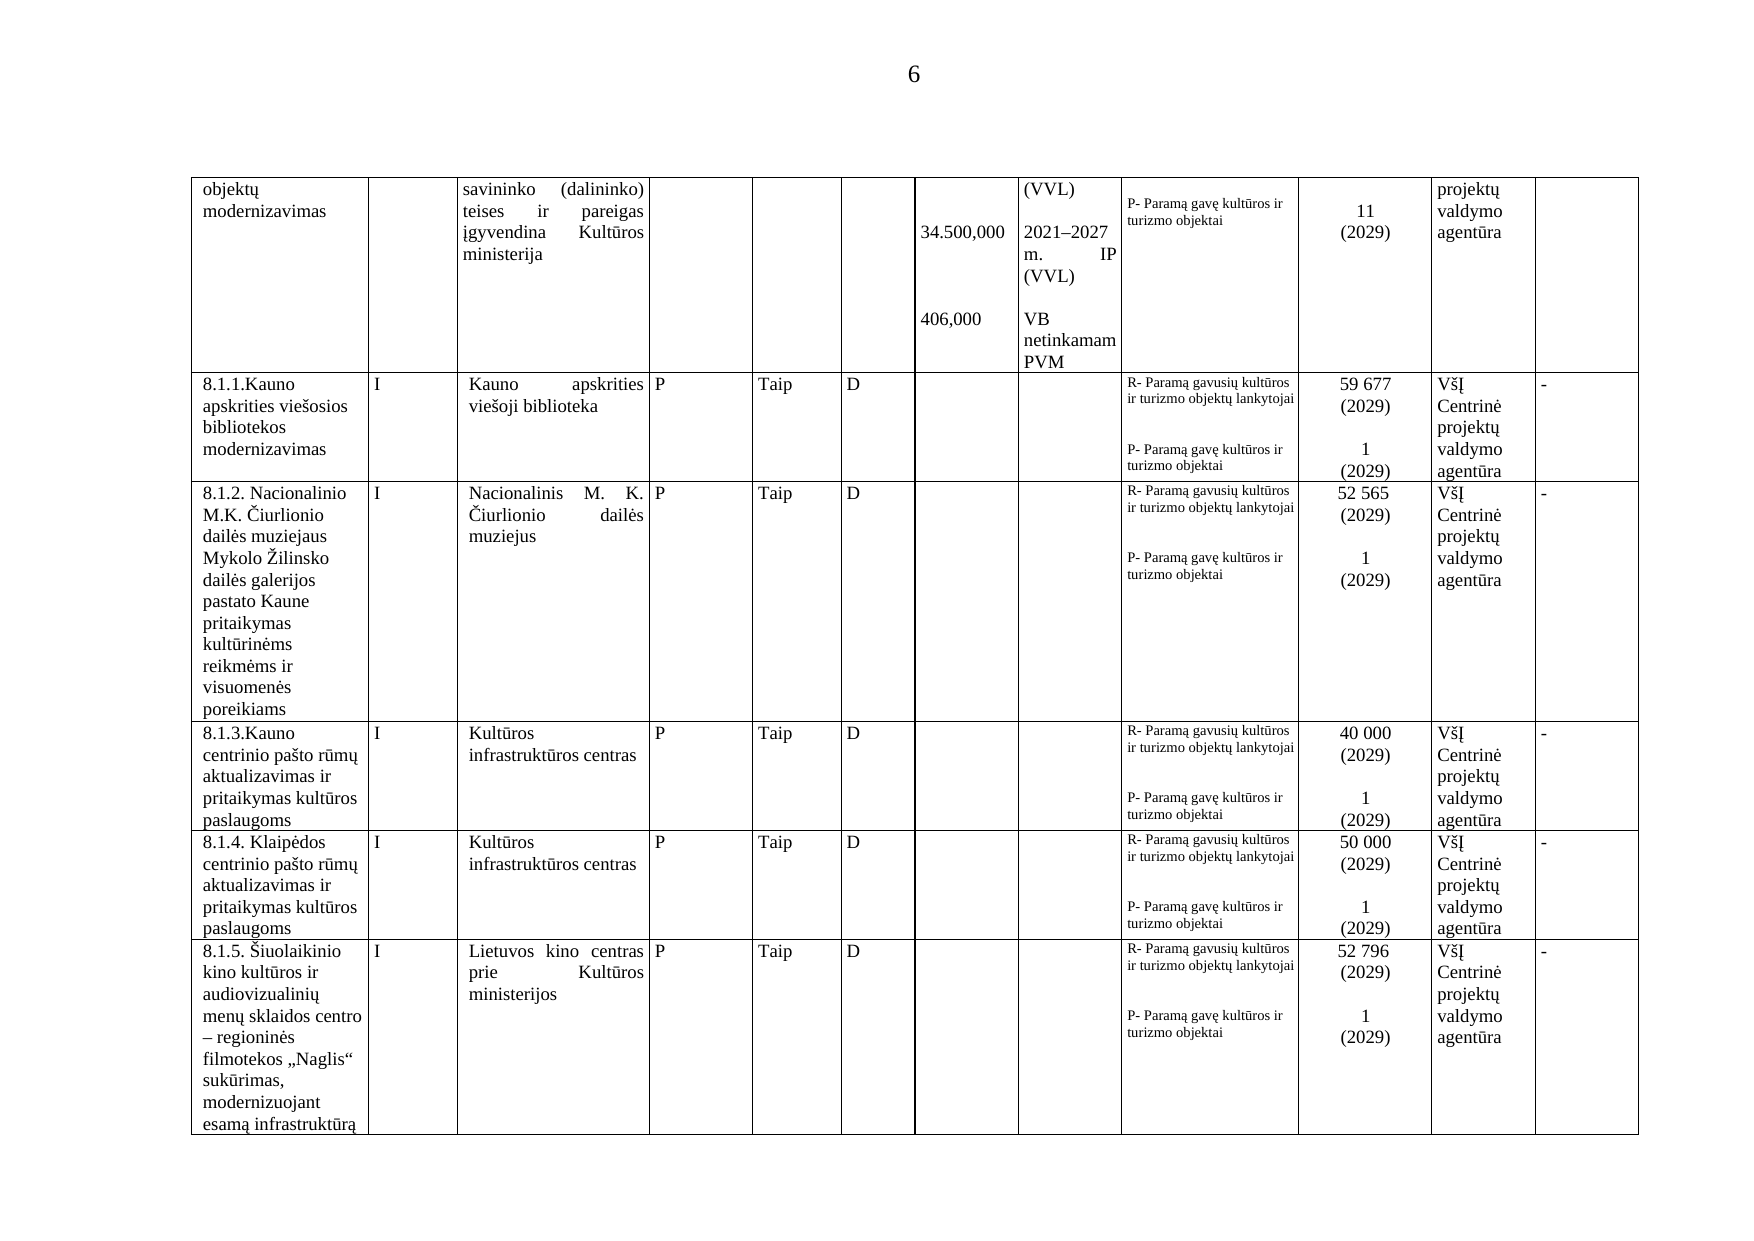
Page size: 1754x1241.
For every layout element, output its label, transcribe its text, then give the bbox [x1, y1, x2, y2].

table_cell - [1536, 373, 1638, 481]
table_cell [1019, 940, 1121, 1134]
table_cell VšĮ Centrinė projektų valdymo agentūra [1432, 831, 1535, 939]
table_cell D [842, 373, 914, 481]
table_cell R- Paramą gavusių kultūros ir turizmo objektų lankytojai P- Paramą gavę kultūros ir turizmo objektai [1122, 373, 1298, 481]
table_cell projektų valdymo agentūra [1432, 178, 1535, 372]
table_cell objektų modernizavimas [192, 178, 368, 372]
table_cell - [1536, 178, 1638, 372]
table_cell I [369, 482, 457, 721]
table_cell VšĮ Centrinė projektų valdymo agentūra [1432, 373, 1535, 481]
table_cell R- Paramą gavusių kultūros ir turizmo objektų lankytojai P- Paramą gavę kultūros ir turizmo objektai [1122, 722, 1298, 830]
table_cell P [650, 482, 752, 721]
table_cell D [842, 482, 914, 721]
table_cell [753, 178, 841, 372]
table_cell P [650, 722, 752, 830]
table_cell 52 796 (2029) 1 (2029) [1299, 940, 1431, 1134]
table_cell I [369, 722, 457, 830]
table_cell Kultūros infrastruktūros centras [458, 722, 649, 830]
table_cell 8.1.3.Kauno centrinio pašto rūmų aktualizavimas ir pritaikymas kultūros paslaugoms [192, 722, 368, 830]
table_cell P [650, 831, 752, 939]
table_cell R- Paramą gavusių kultūros ir turizmo objektų lankytojai P- Paramą gavę kultūros ir turizmo objektai [1122, 831, 1298, 939]
table_cell - [1536, 722, 1638, 830]
table_cell R- Paramą gavusių kultūros ir turizmo objektų lankytojai P- Paramą gavę kultūros ir turizmo objektai [1122, 940, 1298, 1134]
table_cell [916, 940, 1018, 1134]
table_cell [842, 178, 914, 372]
table_cell P [650, 940, 752, 1134]
table_cell R- Paramą gavusių kultūros ir turizmo objektų lankytojai P- Paramą gavę kultūros ir turizmo objektai [1122, 482, 1298, 721]
table_cell [1019, 373, 1121, 481]
table_cell D [842, 940, 914, 1134]
table_cell I [369, 940, 457, 1134]
table_cell Taip [753, 722, 841, 830]
table_cell [916, 831, 1018, 939]
table_cell [1019, 482, 1121, 721]
table_cell Kauno apskrities viešoji biblioteka [458, 373, 649, 481]
table_cell 59 677 (2029) 1 (2029) [1299, 373, 1431, 481]
table_cell - [1536, 831, 1638, 939]
table_cell P- Paramą gavę kultūros ir turizmo objektai [1122, 178, 1298, 372]
table_cell Taip [753, 940, 841, 1134]
table_cell 8.1.5. Šiuolaikinio kino kultūros ir audiovizualinių menų sklaidos centro – regioninės filmotekos „Naglis“ sukūrimas, modernizuojant esamą infrastruktūrą [192, 940, 368, 1134]
table_cell - [1536, 940, 1638, 1134]
table_cell Taip [753, 831, 841, 939]
table_cell Taip [753, 373, 841, 481]
table_cell VšĮ Centrinė projektų valdymo agentūra [1432, 722, 1535, 830]
table_cell Kultūros infrastruktūros centras [458, 831, 649, 939]
table_cell 8.1.4. Klaipėdos centrinio pašto rūmų aktualizavimas ir pritaikymas kultūros paslaugoms [192, 831, 368, 939]
table_cell 34.500,000 406,000 [916, 178, 1018, 372]
table_cell 52 565 (2029) 1 (2029) [1299, 482, 1431, 721]
table_cell D [842, 722, 914, 830]
table_cell Taip [753, 482, 841, 721]
table_cell [916, 482, 1018, 721]
table_cell VšĮ Centrinė projektų valdymo agentūra [1432, 940, 1535, 1134]
table_cell savininko (dalininko) teises ir pareigas įgyvendina Kultūros ministerija [458, 178, 649, 372]
table_cell Lietuvos kino centras prie Kultūros ministerijos [458, 940, 649, 1134]
table_cell [369, 178, 457, 372]
table_cell [916, 373, 1018, 481]
table_cell [916, 722, 1018, 830]
table_cell 40 000 (2029) 1 (2029) [1299, 722, 1431, 830]
table_cell I [369, 831, 457, 939]
table_cell 8.1.2. Nacionalinio M.K. Čiurlionio dailės muziejaus Mykolo Žilinsko dailės galerijos pastato Kaune pritaikymas kultūrinėms reikmėms ir visuomenės poreikiams [192, 482, 368, 721]
table_cell 11 (2029) [1299, 178, 1431, 372]
table_cell VšĮ Centrinė projektų valdymo agentūra [1432, 482, 1535, 721]
table_cell P [650, 373, 752, 481]
table_cell (VVL) 2021–2027 m. IP (VVL) VB netinkamam PVM [1019, 178, 1121, 372]
table_cell [650, 178, 752, 372]
table_cell [1019, 831, 1121, 939]
table_cell Nacionalinis M. K. Čiurlionio dailės muziejus [458, 482, 649, 721]
table_cell D [842, 831, 914, 939]
table_cell I [369, 373, 457, 481]
table_cell 8.1.1.Kauno apskrities viešosios bibliotekos modernizavimas [192, 373, 368, 481]
table_cell - [1536, 482, 1638, 721]
table_cell 50 000 (2029) 1 (2029) [1299, 831, 1431, 939]
table_cell [1019, 722, 1121, 830]
